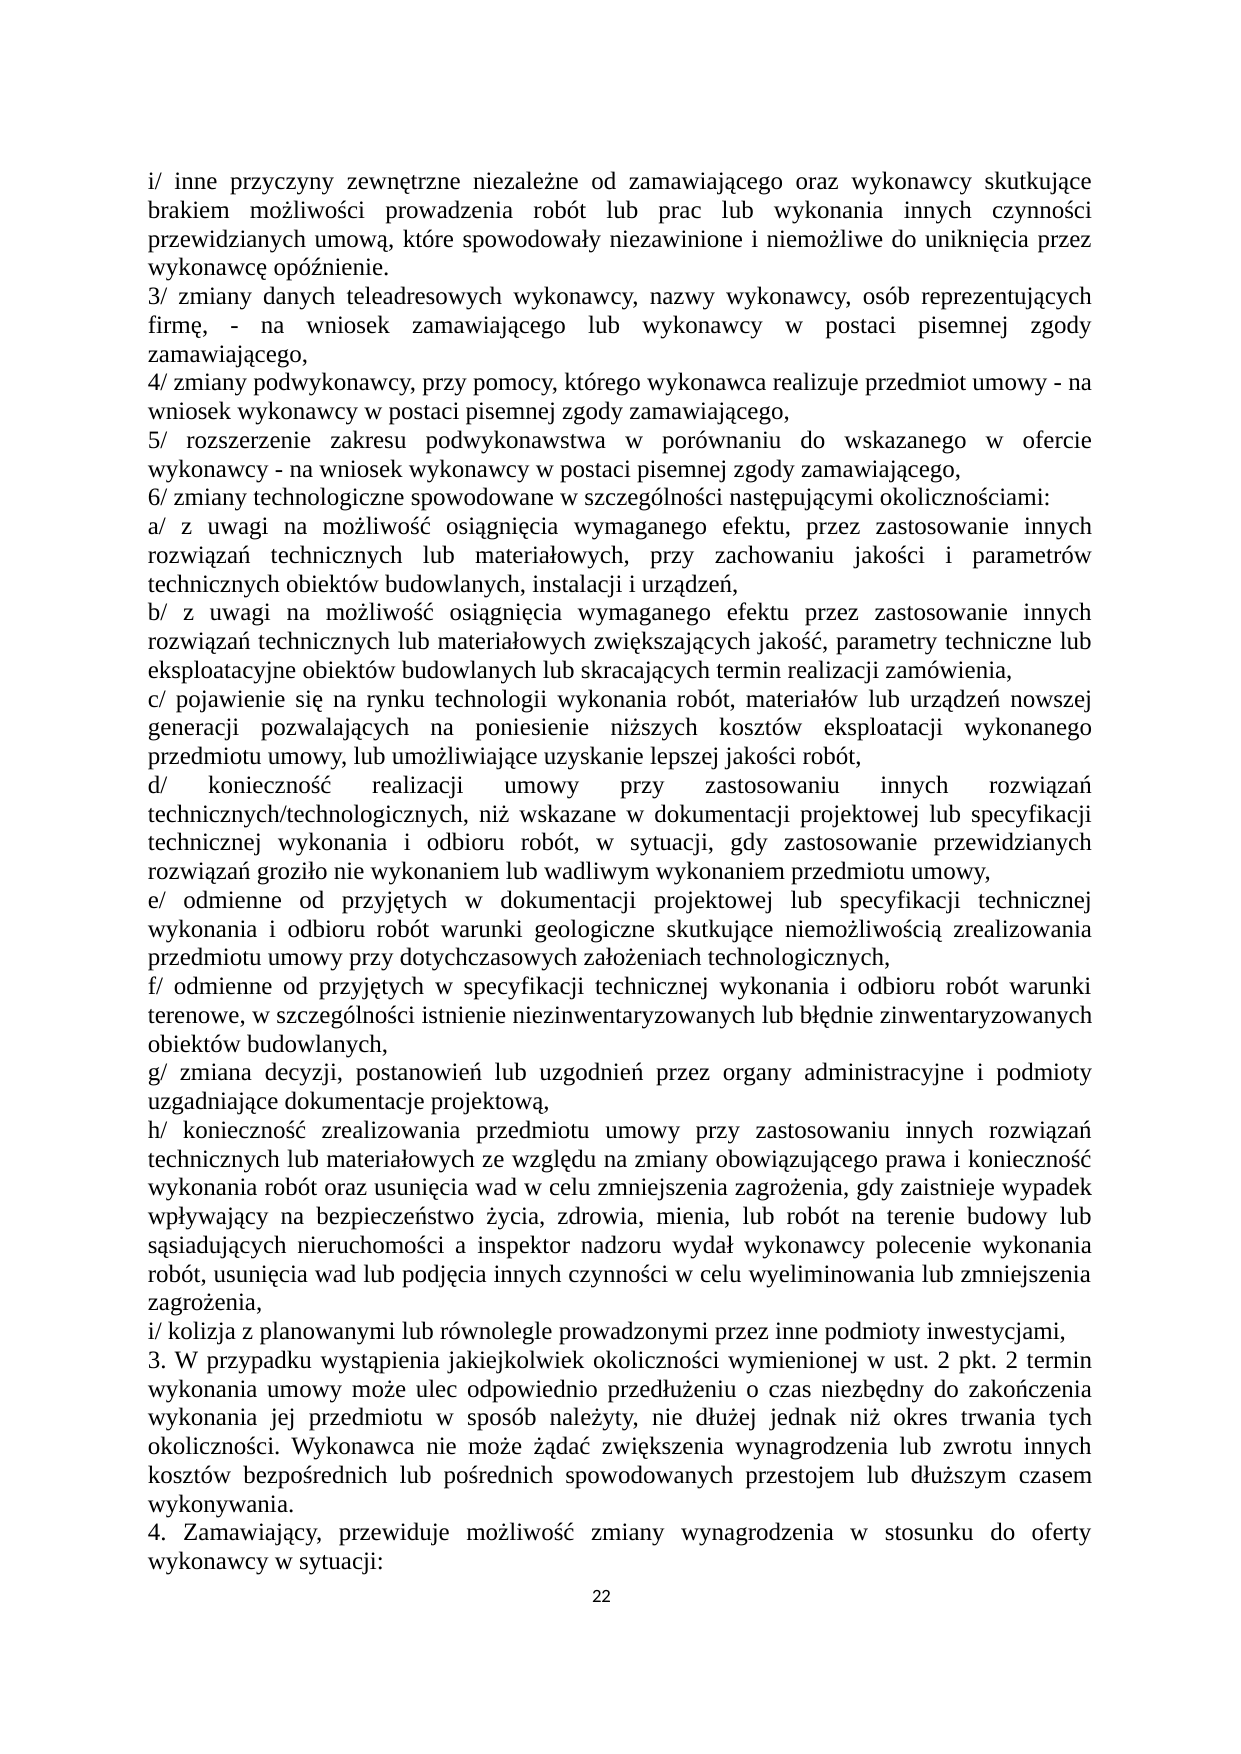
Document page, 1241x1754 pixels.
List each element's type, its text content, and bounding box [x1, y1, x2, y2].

text g/ zmiana decyzji, postanowień lub uzgodnień przez organy administracyjne i podmioty uzgadniające dokumentacje projektową, [148, 1057, 1093, 1115]
text a/ z uwagi na możliwość osiągnięcia wymaganego efektu, przez zastosowanie innych rozwiązań technicznych lub materiałowych, przy zachowaniu jakości i parametrów technicznych obiektów budowlanych, instalacji i urządzeń, [148, 511, 1093, 597]
text 6/ zmiany technologiczne spowodowane w szczególności następującymi okolicznościami: [148, 482, 1093, 511]
text b/ z uwagi na możliwość osiągnięcia wymaganego efektu przez zastosowanie innych rozwiązań technicznych lub materiałowych zwiększających jakość, parametry techniczne lub eksploatacyjne obiektów budowlanych lub skracających termin realizacji zamówienia, [148, 597, 1093, 684]
text d/ konieczność realizacji umowy przy zastosowaniu innych rozwiązań technicznych/technologicznych, niż wskazane w dokumentacji projektowej lub specyfikacji technicznej wykonania i odbioru robót, w sytuacji, gdy zastosowanie przewidzianych rozwiązań groziło nie wykonaniem lub wadliwym wykonaniem przedmiotu umowy, [148, 770, 1093, 885]
text 3/ zmiany danych teleadresowych wykonawcy, nazwy wykonawcy, osób reprezentujących firmę, - na wniosek zamawiającego lub wykonawcy w postaci pisemnej zgody zamawiającego, [148, 281, 1093, 367]
text f/ odmienne od przyjętych w specyfikacji technicznej wykonania i odbioru robót warunki terenowe, w szczególności istnienie niezinwentaryzowanych lub błędnie zinwentaryzowanych obiektów budowlanych, [148, 971, 1093, 1057]
text e/ odmienne od przyjętych w dokumentacji projektowej lub specyfikacji technicznej wykonania i odbioru robót warunki geologiczne skutkujące niemożliwością zrealizowania przedmiotu umowy przy dotychczasowych założeniach technologicznych, [148, 885, 1093, 971]
text i/ kolizja z planowanymi lub równolegle prowadzonymi przez inne podmioty inwestycjami, [148, 1316, 1093, 1345]
text h/ konieczność zrealizowania przedmiotu umowy przy zastosowaniu innych rozwiązań technicznych lub materiałowych ze względu na zmiany obowiązującego prawa i konieczność wykonania robót oraz usunięcia wad w celu zmniejszenia zagrożenia, gdy zaistnieje wypadek wpływający na bezpieczeństwo życia, zdrowia, mienia, lub robót na terenie budowy lub sąsiadujących nieruchomości a inspektor nadzoru wydał wykonawcy polecenie wykonania robót, usunięcia wad lub podjęcia innych czynności w celu wyeliminowania lub zmniejszenia zagrożenia, [148, 1115, 1093, 1316]
text 4. Zamawiający, przewiduje możliwość zmiany wynagrodzenia w stosunku do oferty wykonawcy w sytuacji: [148, 1517, 1093, 1575]
text 5/ rozszerzenie zakresu podwykonawstwa w porównaniu do wskazanego w ofercie wykonawcy - na wniosek wykonawcy w postaci pisemnej zgody zamawiającego, [148, 425, 1093, 482]
text c/ pojawienie się na rynku technologii wykonania robót, materiałów lub urządzeń nowszej generacji pozwalających na poniesienie niższych kosztów eksploatacji wykonanego przedmiotu umowy, lub umożliwiające uzyskanie lepszej jakości robót, [148, 684, 1093, 770]
text 4/ zmiany podwykonawcy, przy pomocy, którego wykonawca realizuje przedmiot umowy - na wniosek wykonawcy w postaci pisemnej zgody zamawiającego, [148, 367, 1093, 425]
text i/ inne przyczyny zewnętrzne niezależne od zamawiającego oraz wykonawcy skutkujące brakiem możliwości prowadzenia robót lub prac lub wykonania innych czynności przewidzianych umową, które spowodowały niezawinione i niemożliwe do uniknięcia przez wykonawcę opóźnienie. [148, 166, 1093, 281]
text 3. W przypadku wystąpienia jakiejkolwiek okoliczności wymienionej w ust. 2 pkt. 2 termin wykonania umowy może ulec odpowiednio przedłużeniu o czas niezbędny do zakończenia wykonania jej przedmiotu w sposób należyty, nie dłużej jednak niż okres trwania tych okoliczności. Wykonawca nie może żądać zwiększenia wynagrodzenia lub zwrotu innych kosztów bezpośrednich lub pośrednich spowodowanych przestojem lub dłuższym czasem wykonywania. [148, 1345, 1093, 1517]
